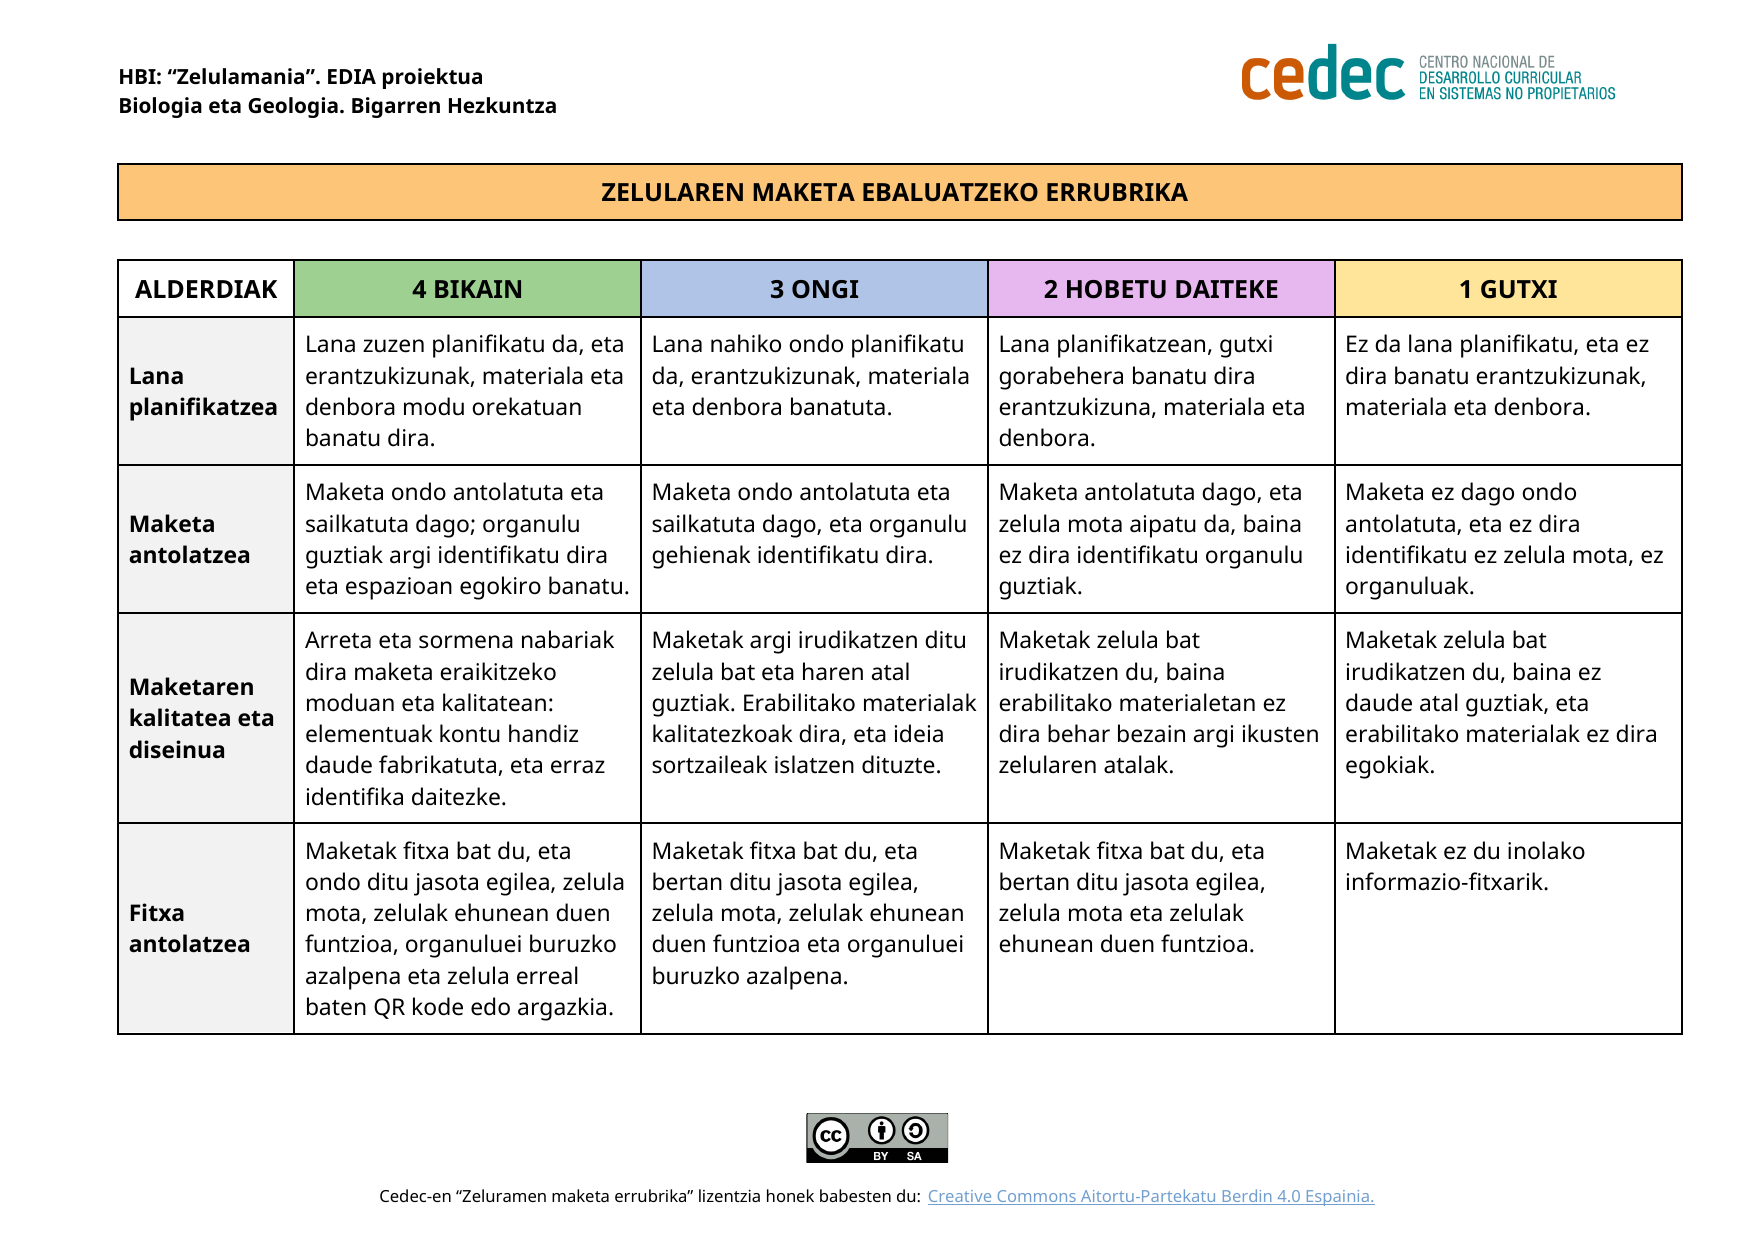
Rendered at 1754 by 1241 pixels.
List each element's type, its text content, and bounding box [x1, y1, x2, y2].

table_header 4 BIKAIN [295, 261, 640, 316]
table_header 1 GUTXI [1336, 261, 1681, 316]
table_cell Maketak zelula bat irudikatzen du, baina ez daude atal guztiak, eta erabilitako materialak ez dira egokiak. [1336, 614, 1681, 822]
table_cell Maketa antolatzea [119, 466, 293, 612]
table_cell Maketak zelula bat irudikatzen du, baina erabilitako materialetan ez dira behar bezain argi ikusten zelularen atalak. [989, 614, 1334, 822]
table_cell Lana planifikatzea [119, 318, 293, 464]
picture [1239, 41, 1623, 110]
table_cell Maketa ondo antolatuta eta sailkatuta dago, eta organulu gehienak identifikatu dira. [642, 466, 987, 612]
table_cell Fitxa antolatzea [119, 824, 293, 1032]
table_cell Lana nahiko ondo planifikatu da, erantzukizunak, materiala eta denbora banatuta. [642, 318, 987, 464]
table_cell Maketa ondo antolatuta eta sailkatuta dago; organulu guztiak argi identifikatu dira eta espazioan egokiro banatu. [295, 466, 640, 612]
table_cell Maketaren kalitatea eta diseinua [119, 614, 293, 822]
table_cell Lana zuzen planifikatu da, eta erantzukizunak, materiala eta denbora modu orekatuan banatu dira. [295, 318, 640, 464]
table_cell Lana planifikatzean, gutxi gorabehera banatu dira erantzukizuna, materiala eta denbora. [989, 318, 1334, 464]
table_cell Maketak fitxa bat du, eta bertan ditu jasota egilea, zelula mota eta zelulak ehunean duen funtzioa. [989, 824, 1334, 1032]
table_cell Maketa ez dago ondo antolatuta, eta ez dira identifikatu ez zelula mota, ez organuluak. [1336, 466, 1681, 612]
table_header ALDERDIAK [119, 261, 293, 316]
table_cell Arreta eta sormena nabariak dira maketa eraikitzeko moduan eta kalitatean: elementuak kontu handiz daude fabrikatuta, eta erraz identifika daitezke. [295, 614, 640, 822]
table_header 2 HOBETU DAITEKE [989, 261, 1334, 316]
table_cell Maketak argi irudikatzen ditu zelula bat eta haren atal guztiak. Erabilitako materialak kalitatezkoak dira, eta ideia sortzaileak islatzen dituzte. [642, 614, 987, 822]
table_cell Maketak fitxa bat du, eta ondo ditu jasota egilea, zelula mota, zelulak ehunean duen funtzioa, organuluei buruzko azalpena eta zelula erreal baten QR kode edo argazkia. [295, 824, 640, 1032]
table_cell Ez da lana planifikatu, eta ez dira banatu erantzukizunak, materiala eta denbora. [1336, 318, 1681, 464]
picture [806, 1113, 949, 1163]
table_header ZELULAREN MAKETA EBALUATZEKO ERRUBRIKA [119, 165, 1681, 219]
table_cell Maketa antolatuta dago, eta zelula mota aipatu da, baina ez dira identifikatu organulu guztiak. [989, 466, 1334, 612]
table_cell Maketak fitxa bat du, eta bertan ditu jasota egilea, zelula mota, zelulak ehunean duen funtzioa eta organuluei buruzko azalpena. [642, 824, 987, 1032]
table_header 3 ONGI [642, 261, 987, 316]
table_cell Maketak ez du inolako informazio-fitxarik. [1336, 824, 1681, 1032]
